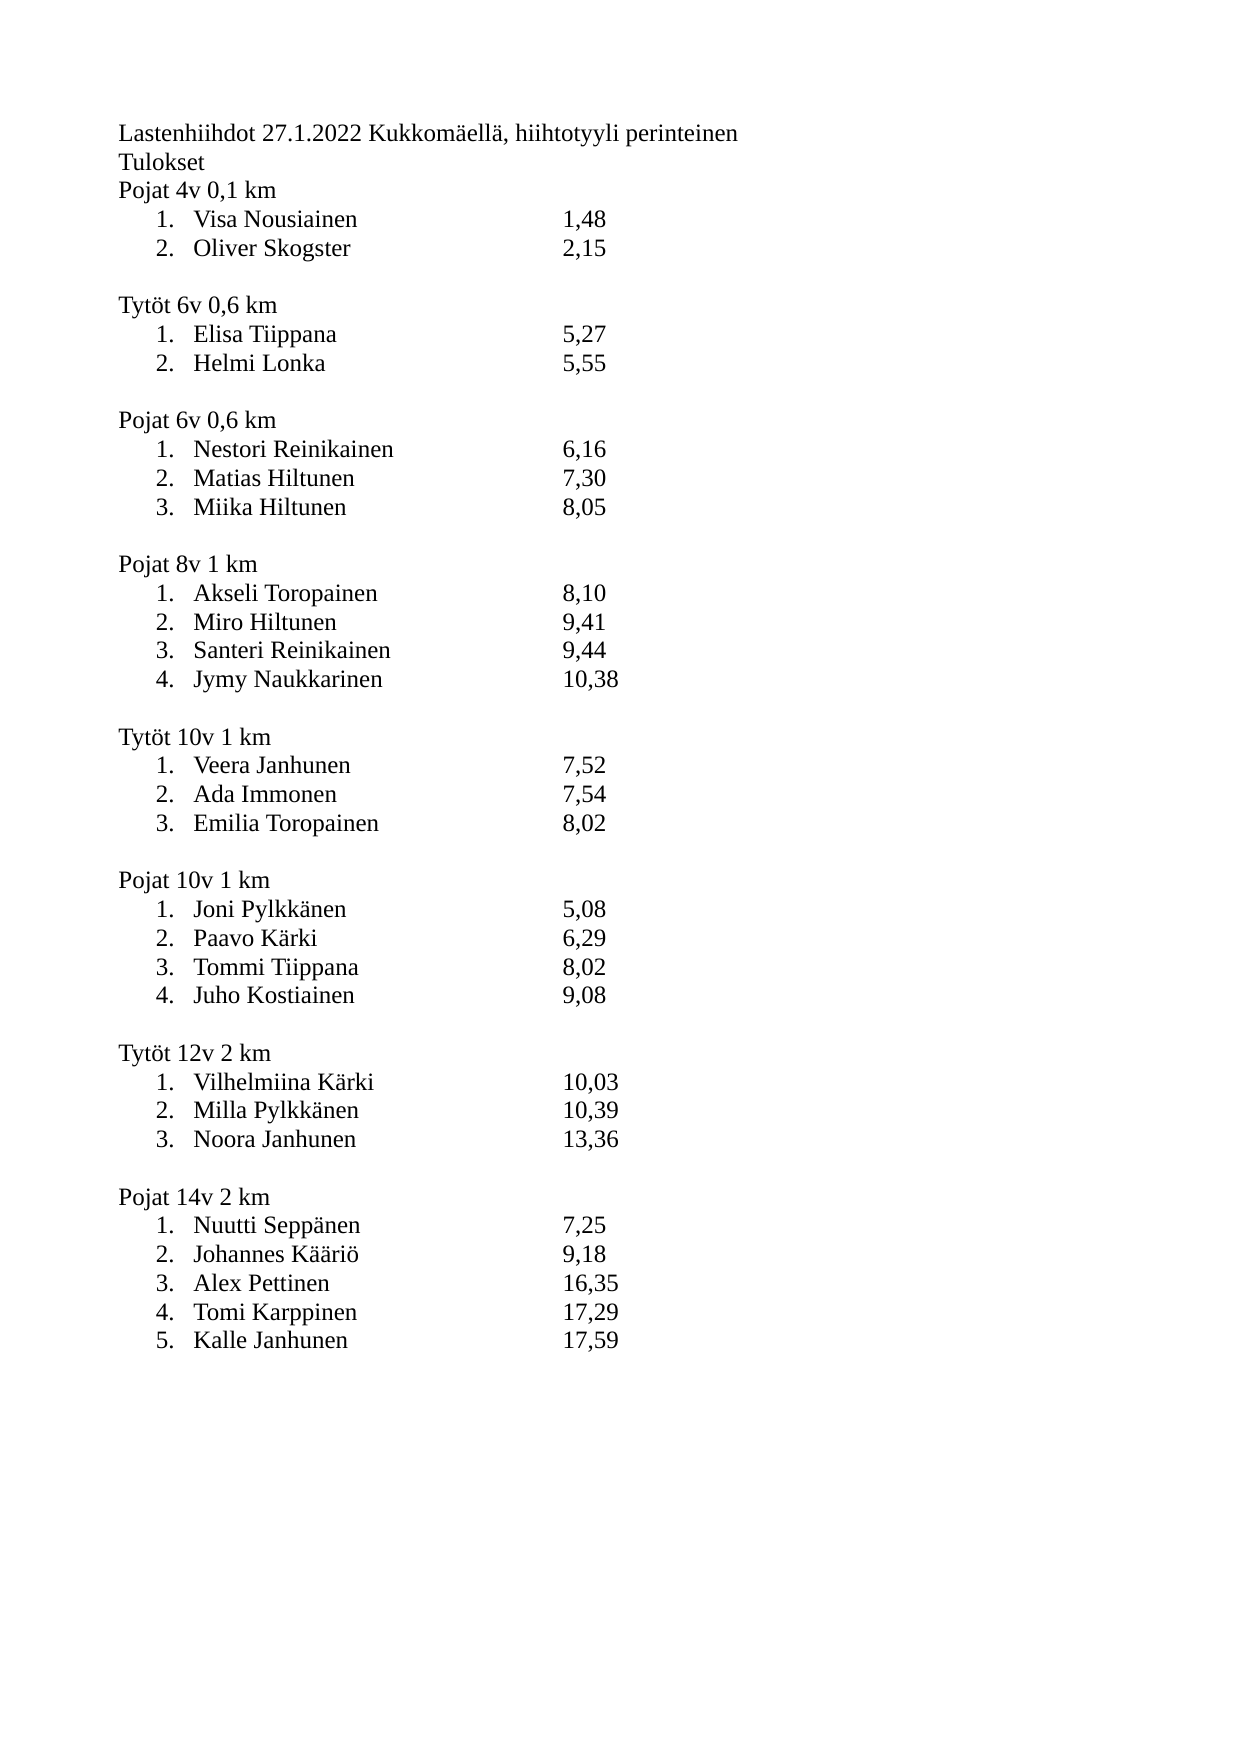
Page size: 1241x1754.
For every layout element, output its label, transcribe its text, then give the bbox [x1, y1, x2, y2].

list Visa Nousiainen 1,48 [156, 204, 1122, 233]
list Akseli Toropainen 8,10 [156, 578, 1122, 607]
list Oliver Skogster 2,15 [156, 233, 1122, 262]
list Miika Hiltunen 8,05 [156, 492, 1122, 521]
text Pojat 6v 0,6 km [118, 406, 1122, 434]
text Tytöt 6v 0,6 km [118, 291, 1122, 319]
list Paavo Kärki 6,29 [156, 923, 1122, 952]
list Juho Kostiainen 9,08 [156, 981, 1122, 1009]
list Nestori Reinikainen 6,16 [156, 434, 1122, 463]
list Alex Pettinen 16,35 [156, 1268, 1122, 1297]
list Jymy Naukkarinen 10,38 [156, 664, 1122, 693]
list Emilia Toropainen 8,02 [156, 808, 1122, 837]
list Joni Pylkkänen 5,08 [156, 894, 1122, 923]
text Pojat 10v 1 km [118, 866, 1122, 894]
list Vilhelmiina Kärki 10,03 [156, 1067, 1122, 1096]
list Kalle Janhunen 17,59 [156, 1326, 1122, 1354]
list Miro Hiltunen 9,41 [156, 607, 1122, 636]
list Ada Immonen 7,54 [156, 779, 1122, 808]
list Veera Janhunen 7,52 [156, 751, 1122, 779]
text Tulokset [118, 147, 1122, 176]
text Pojat 4v 0,1 km [118, 176, 1122, 204]
list Nuutti Seppänen 7,25 [156, 1211, 1122, 1239]
list Helmi Lonka 5,55 [156, 348, 1122, 377]
list Noora Janhunen 13,36 [156, 1124, 1122, 1153]
list Elisa Tiippana 5,27 [156, 319, 1122, 348]
list Tomi Karppinen 17,29 [156, 1297, 1122, 1326]
list Milla Pylkkänen 10,39 [156, 1096, 1122, 1124]
text Pojat 14v 2 km [118, 1182, 1122, 1211]
list Johannes Kääriö 9,18 [156, 1239, 1122, 1268]
list Santeri Reinikainen 9,44 [156, 636, 1122, 664]
text Lastenhiihdot 27.1.2022 Kukkomäellä, hiihtotyyli perinteinen [118, 118, 1122, 147]
list Tommi Tiippana 8,02 [156, 952, 1122, 981]
text Pojat 8v 1 km [118, 549, 1122, 578]
list Matias Hiltunen 7,30 [156, 463, 1122, 492]
text Tytöt 12v 2 km [118, 1038, 1122, 1067]
text Tytöt 10v 1 km [118, 722, 1122, 751]
